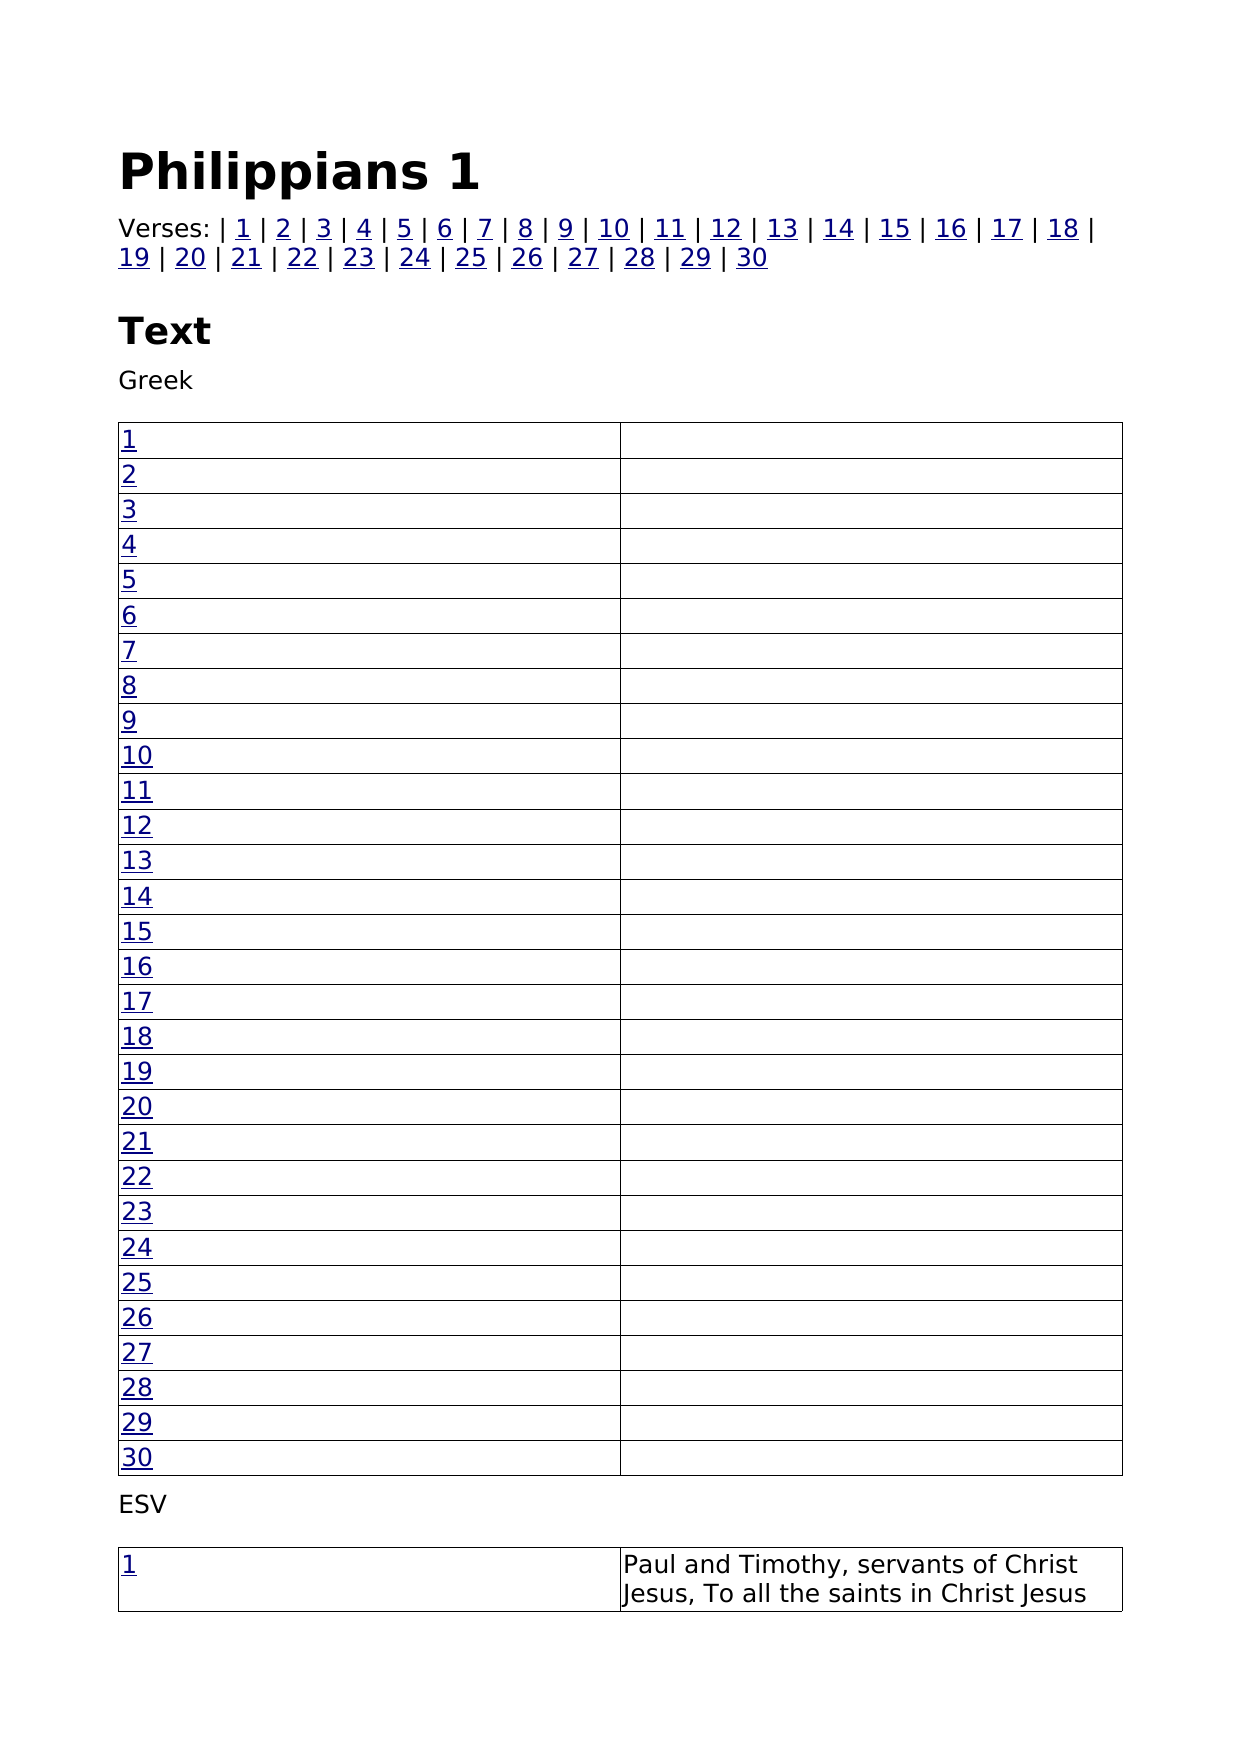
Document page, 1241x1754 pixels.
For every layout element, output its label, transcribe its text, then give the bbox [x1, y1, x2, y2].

table_header [621, 423, 1122, 457]
table_cell 11 [119, 774, 620, 808]
table_header Paul and Timothy, servants of Christ Jesus, To all the saints in Christ Jesus [621, 1548, 1122, 1611]
table_header 1 [119, 1548, 620, 1611]
text Verses: | 1 | 2 | 3 | 4 | 5 | 6 | 7 | 8 | 9 | 10 | 11 | 12 | 13 | 14 | 15 | 16 | 17 | 18 | 19 | 20 | 21 | 22 | 23 | 24 | 25 | 26 | 27 | 28 | 29 | 30 [118, 214, 1122, 272]
table_cell 27 [119, 1336, 620, 1370]
table_cell [621, 1371, 1122, 1405]
table_cell [621, 739, 1122, 773]
subtitle Philippians 1 [118, 143, 1122, 201]
table_cell [621, 950, 1122, 984]
table_cell 21 [119, 1125, 620, 1159]
table_cell [621, 1336, 1122, 1370]
table_cell 12 [119, 810, 620, 843]
table_cell [621, 1125, 1122, 1159]
table_cell 5 [119, 564, 620, 598]
table_cell 22 [119, 1161, 620, 1194]
table_cell 8 [119, 669, 620, 703]
table_cell [621, 494, 1122, 528]
table_cell [621, 1161, 1122, 1194]
table_cell [621, 704, 1122, 738]
table_cell 15 [119, 915, 620, 949]
table_cell [621, 529, 1122, 563]
table_cell 18 [119, 1020, 620, 1054]
table_cell 29 [119, 1406, 620, 1440]
table_cell [621, 1231, 1122, 1265]
subtitle Text [118, 310, 1122, 353]
table_cell 30 [119, 1441, 620, 1475]
table_cell 14 [119, 880, 620, 914]
table_cell [621, 459, 1122, 492]
text Greek [118, 366, 1122, 395]
table_cell [621, 1090, 1122, 1124]
table_cell 7 [119, 634, 620, 668]
table_cell 26 [119, 1301, 620, 1335]
table_cell [621, 1266, 1122, 1300]
table_cell 28 [119, 1371, 620, 1405]
table_cell 16 [119, 950, 620, 984]
table_cell [621, 669, 1122, 703]
table_cell [621, 634, 1122, 668]
table_cell 3 [119, 494, 620, 528]
table_cell [621, 985, 1122, 1019]
table_cell [621, 1055, 1122, 1089]
table_cell 4 [119, 529, 620, 563]
table_cell [621, 599, 1122, 633]
table_cell 20 [119, 1090, 620, 1124]
table_cell 6 [119, 599, 620, 633]
table_cell 17 [119, 985, 620, 1019]
table_header 1 [119, 423, 620, 457]
table_cell [621, 1406, 1122, 1440]
table_cell 19 [119, 1055, 620, 1089]
table_cell 24 [119, 1231, 620, 1265]
table_cell 10 [119, 739, 620, 773]
table_cell 25 [119, 1266, 620, 1300]
table_cell 9 [119, 704, 620, 738]
table_cell [621, 845, 1122, 879]
table_cell 23 [119, 1196, 620, 1230]
text ESV [118, 1490, 1122, 1519]
table_cell [621, 564, 1122, 598]
table_cell [621, 774, 1122, 808]
table_cell 13 [119, 845, 620, 879]
table_cell [621, 915, 1122, 949]
table_cell [621, 1020, 1122, 1054]
table_cell [621, 1301, 1122, 1335]
table_cell [621, 880, 1122, 914]
table_cell 2 [119, 459, 620, 492]
table_cell [621, 810, 1122, 843]
table_cell [621, 1196, 1122, 1230]
table_cell [621, 1441, 1122, 1475]
